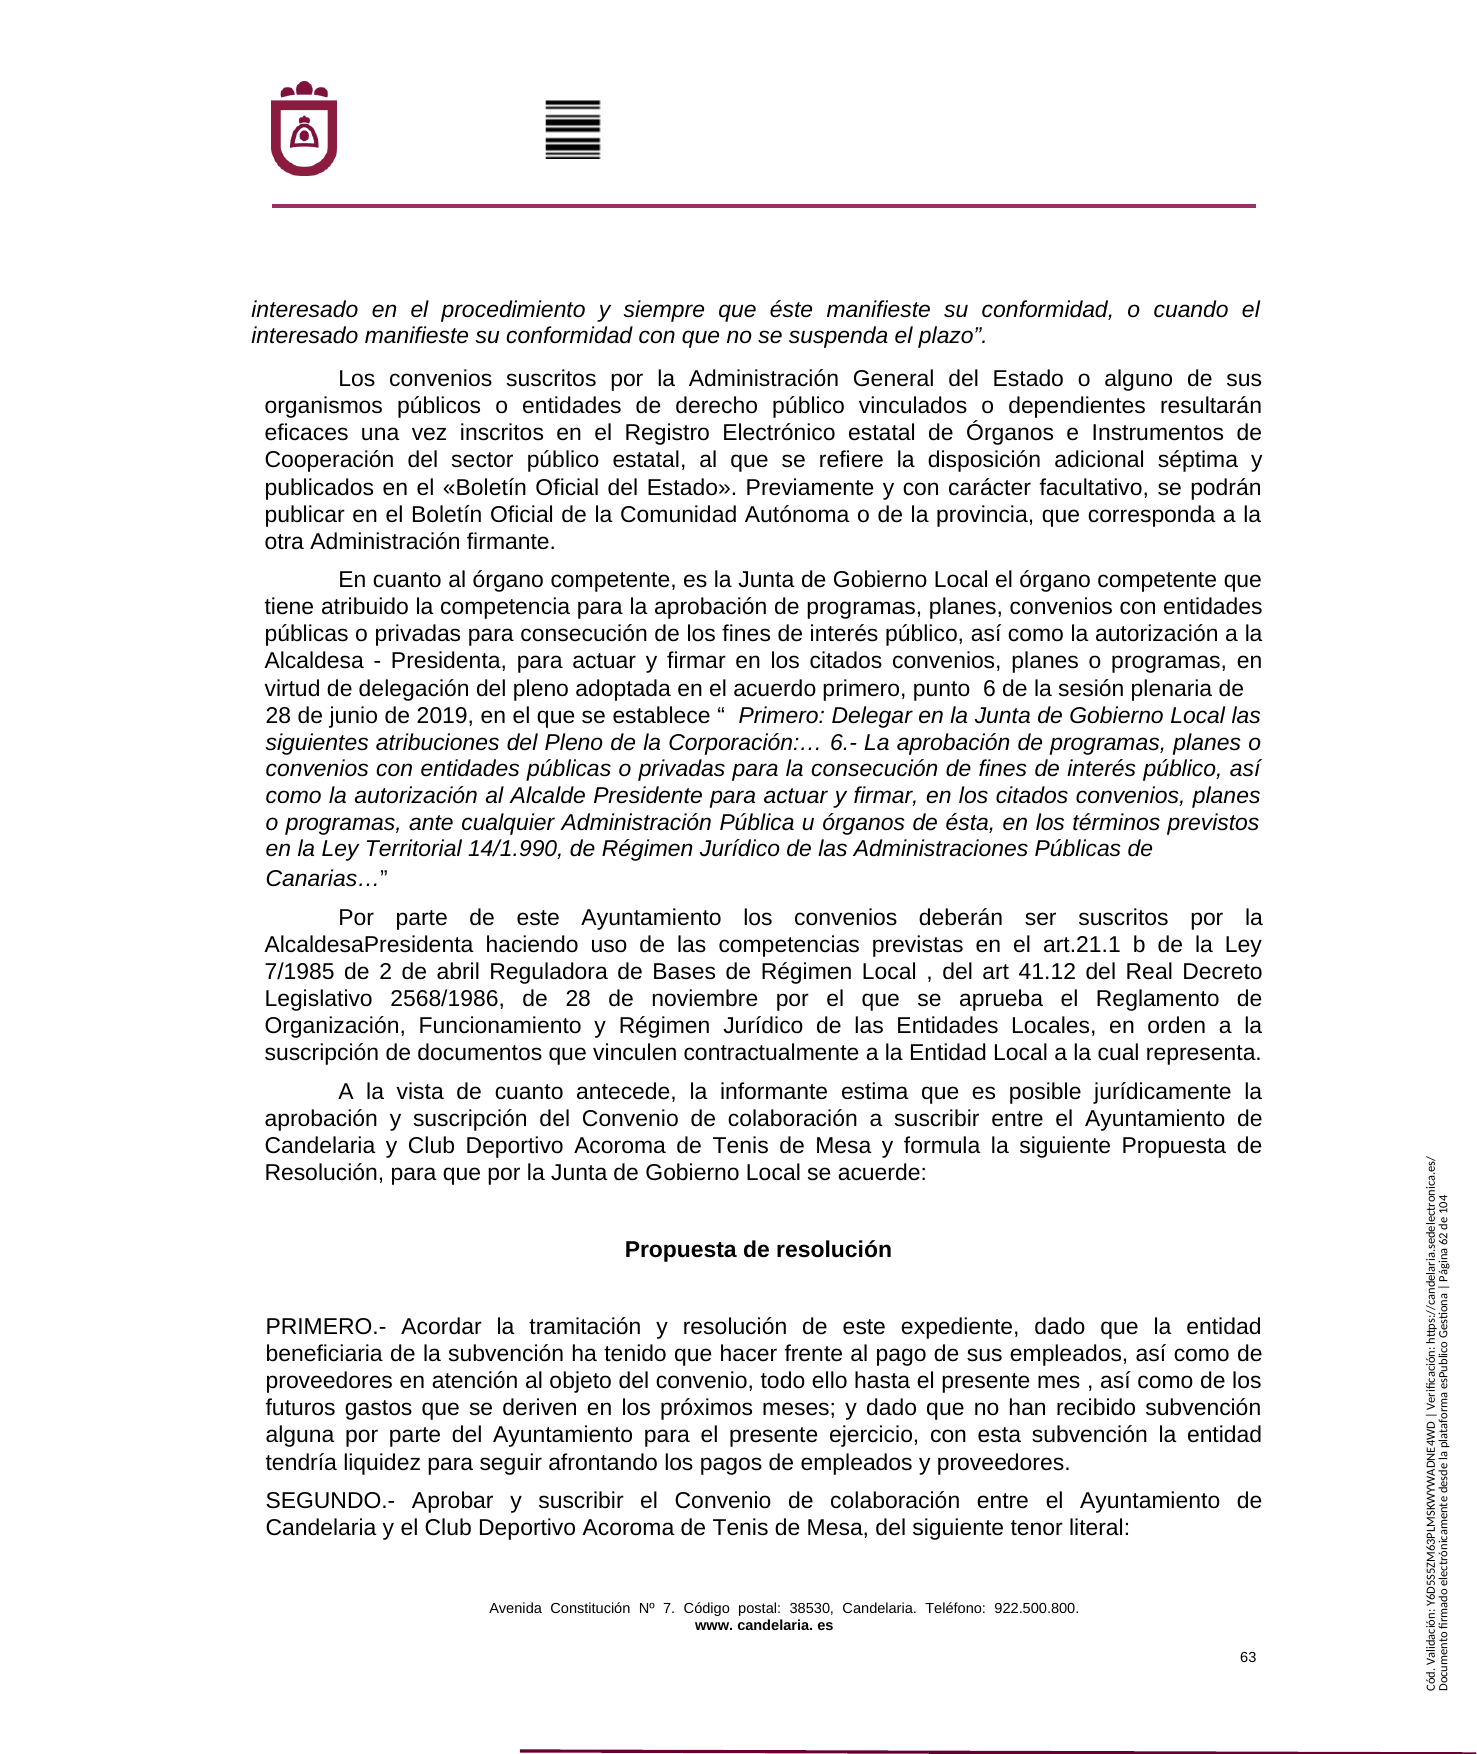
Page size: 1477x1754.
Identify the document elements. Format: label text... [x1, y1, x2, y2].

text PRIMERO.- Acordar la tramitación y resolución de este expediente, dado que la entidad beneficiaria de la subvención ha tenido que hacer frente al pago de sus empleados, así como de proveedores en atención al objeto del convenio, todo ello hasta el presente mes , así como de los futuros gastos que se deriven en los próximos meses; y dado que no han recibido subvención alguna por parte del Ayuntamiento para el presente ejercicio, con esta subvención la entidad tendría liquidez para seguir afrontando los pagos de empleados y proveedores. [265, 1313, 1263, 1475]
text SEGUNDO.- Aprobar y suscribir el Convenio de colaboración entre el Ayuntamiento de Candelaria y el Club Deportivo Acoroma de Tenis de Mesa, del siguiente tenor literal: [265, 1487, 1263, 1540]
text A la vista de cuanto antecede, la informante estima que es posible jurídicamente la aprobación y suscripción del Convenio de colaboración a suscribir entre el Ayuntamiento de Candelaria y Club Deportivo Acoroma de Tenis de Mesa y formula la siguiente Propuesta de Resolución, para que por la Junta de Gobierno Local se acuerde: [264, 1078, 1263, 1185]
list interesado en el procedimiento y siempre que éste manifieste su conformidad, o cuando el interesado manifieste su conformidad con que no se suspenda el plazo”. [224, 296, 1263, 349]
text 28 de junio de 2019, en el que se establece “ Primero: Delegar en la Junta de Gobierno Local las siguientes atribuciones del Pleno de la Corporación:… 6.- La aprobación de programas, planes o convenios con entidades públicas o privadas para la consecución de fines de interés público, así como la autorización al Alcalde Presidente para actuar y firmar, en los citados convenios, planes o programas, ante cualquier Administración Pública u órganos de ésta, en los términos previstos en la Ley Territorial 14/1.990, de Régimen Jurídico de las Administraciones Públicas de [265, 702, 1263, 861]
text Los convenios suscritos por la Administración General del Estado o alguno de sus organismos públicos o entidades de derecho público vinculados o dependientes resultarán eficaces una vez inscritos en el Registro Electrónico estatal de Órganos e Instrumentos de Cooperación del sector público estatal, al que se refiere la disposición adicional séptima y publicados en el «Boletín Oficial del Estado». Previamente y con carácter facultativo, se podrán publicar en el Boletín Oficial de la Comunidad Autónoma o de la provincia, que corresponda a la otra Administración firmante. [264, 365, 1263, 554]
subtitle Propuesta de resolución [261, 1236, 1268, 1262]
text Canarias…” [265, 865, 1263, 891]
text En cuanto al órgano competente, es la Junta de Gobierno Local el órgano competente que tiene atribuido la competencia para la aprobación de programas, planes, convenios con entidades públicas o privadas para consecución de los fines de interés público, así como la autorización a la Alcaldesa - Presidenta, para actuar y firmar en los citados convenios, planes o programas, en virtud de delegación del pleno adoptada en el acuerdo primero, punto 6 de la sesión plenaria de [264, 566, 1263, 701]
text Por parte de este Ayuntamiento los convenios deberán ser suscritos por la AlcaldesaPresidenta haciendo uso de las competencias previstas en el art.21.1 b de la Ley 7/1985 de 2 de abril Reguladora de Bases de Régimen Local , del art 41.12 del Real Decreto Legislativo 2568/1986, de 28 de noviembre por el que se aprueba el Reglamento de Organización, Funcionamiento y Régimen Jurídico de las Entidades Locales, en orden a la suscripción de documentos que vinculen contractualmente a la Entidad Local a la cual representa. [264, 903, 1263, 1065]
